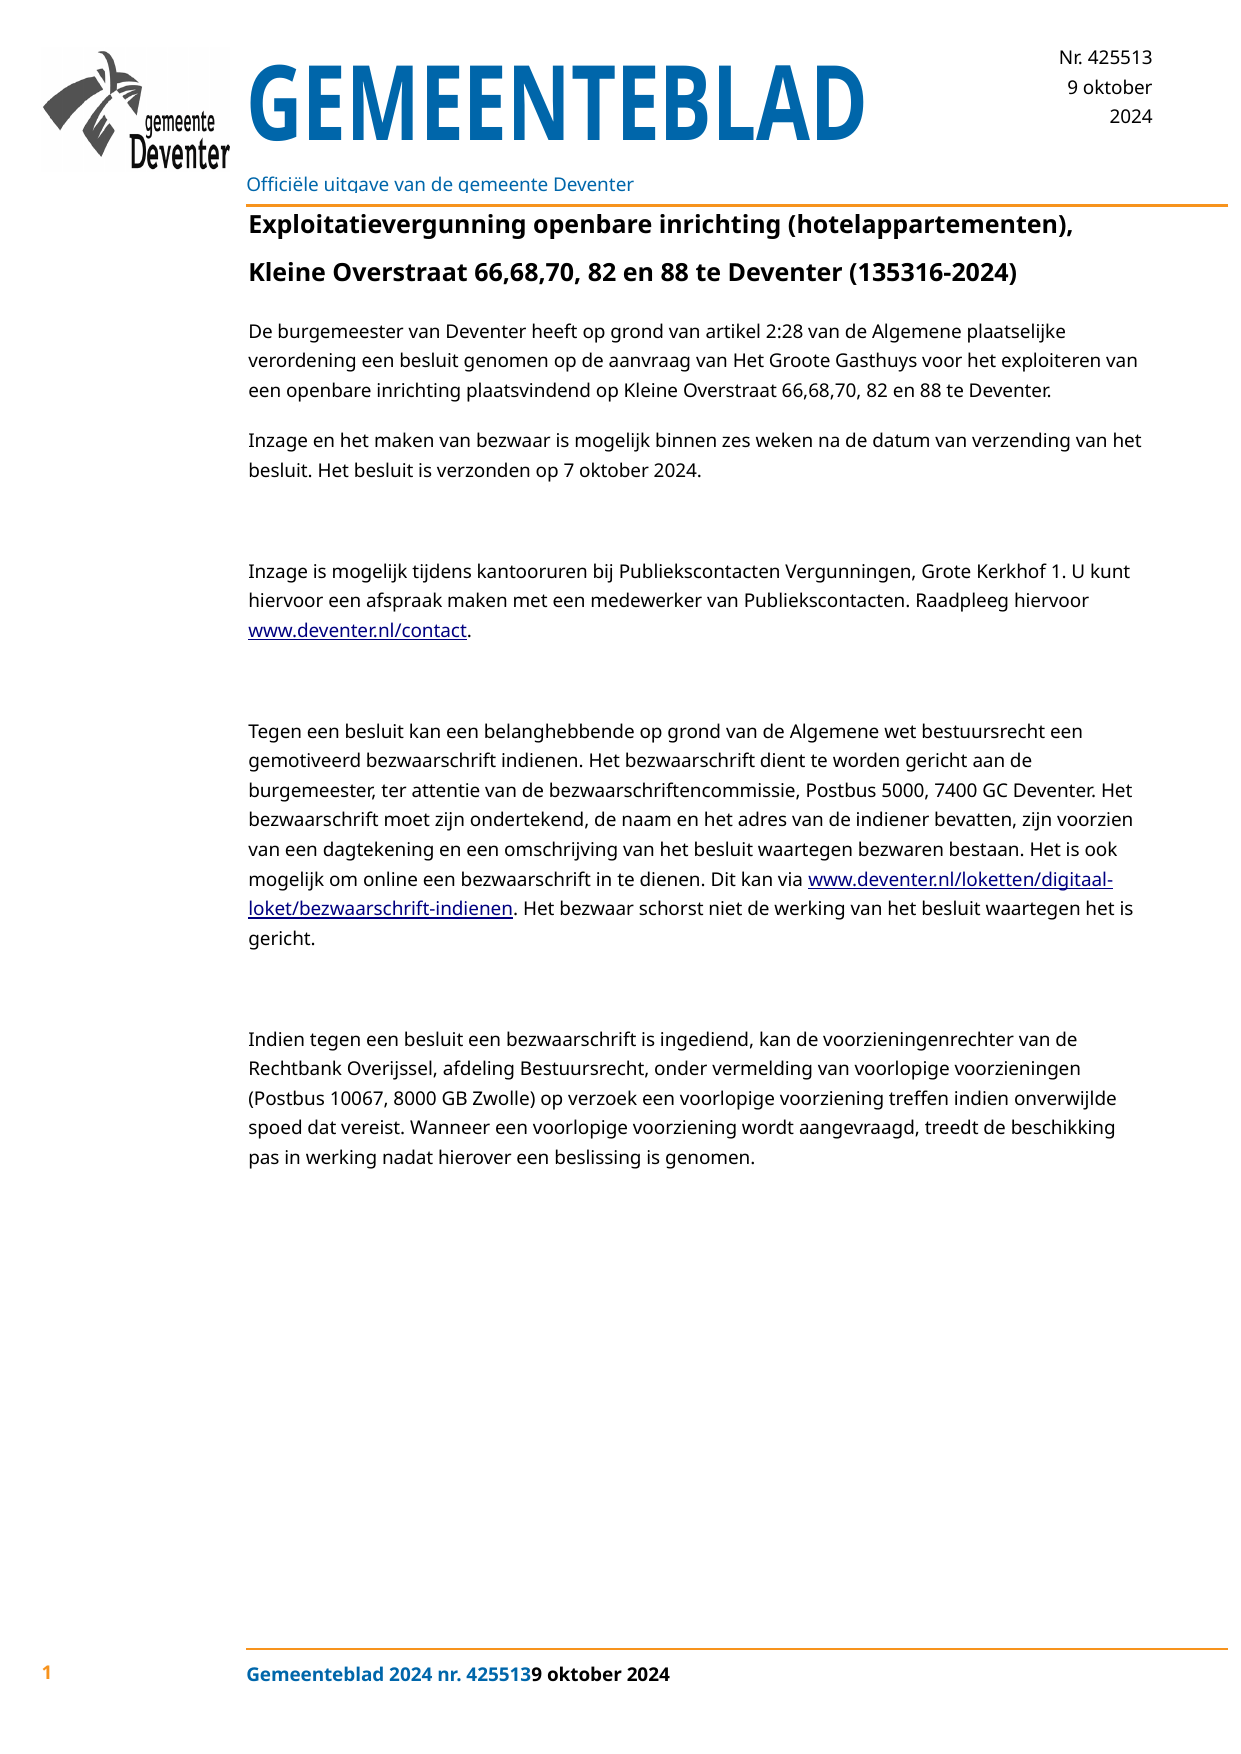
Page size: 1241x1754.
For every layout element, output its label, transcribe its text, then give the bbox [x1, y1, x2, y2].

picture [41, 47, 231, 172]
text Tegen een besluit kan een belanghebbende op grond van de Algemene wet bestuursrecht een gemotiveerd bezwaarschrift indienen. Het bezwaarschrift dient te worden gericht aan de burgemeester, ter attentie van de bezwaarschriftencommissie, Postbus 5000, 7400 GC Deventer. Het bezwaarschrift moet zijn ondertekend, de naam en het adres van de indiener bevatten, zijn voorzien van een dagtekening en een omschrijving van het besluit waartegen bezwaren bestaan. Het is ook mogelijk om online een bezwaarschrift in te dienen. Dit kan via www.deventer.nl/loketten/digitaal-loket/bezwaarschrift-indienen. Het bezwaar schorst niet de werking van het besluit waartegen het is gericht. [248, 718, 1152, 951]
text De burgemeester van Deventer heeft op grond van artikel 2:28 van de Algemene plaatselijke verordening een besluit genomen op de aanvraag van Het Groote Gasthuys voor het exploiteren van een openbare inrichting plaatsvindend op Kleine Overstraat 66,68,70, 82 en 88 te Deventer. [248, 318, 1152, 403]
text Exploitatievergunning openbare inrichting (hotelappartementen), Kleine Overstraat 66,68,70, 82 en 88 te Deventer (135316-2024) [248, 207, 1152, 288]
text Indien tegen een besluit een bezwaarschrift is ingediend, kan de voorzieningenrechter van de Rechtbank Overijssel, afdeling Bestuursrecht, onder vermelding van voorlopige voorzieningen (Postbus 10067, 8000 GB Zwolle) op verzoek een voorlopige voorziening treffen indien onverwijlde spoed dat vereist. Wanneer een voorlopige voorziening wordt aangevraagd, treedt de beschikking pas in werking nadat hierover een beslissing is genomen. [248, 1026, 1152, 1170]
text Inzage is mogelijk tijdens kantooruren bij Publiekscontacten Vergunningen, Grote Kerkhof 1. U kunt hiervoor een afspraak maken met een medewerker van Publiekscontacten. Raadpleeg hiervoor www.deventer.nl/contact. [248, 558, 1152, 643]
text Inzage en het maken van bezwaar is mogelijk binnen zes weken na de datum van verzending van het besluit. Het besluit is verzonden op 7 oktober 2024. [248, 427, 1152, 483]
